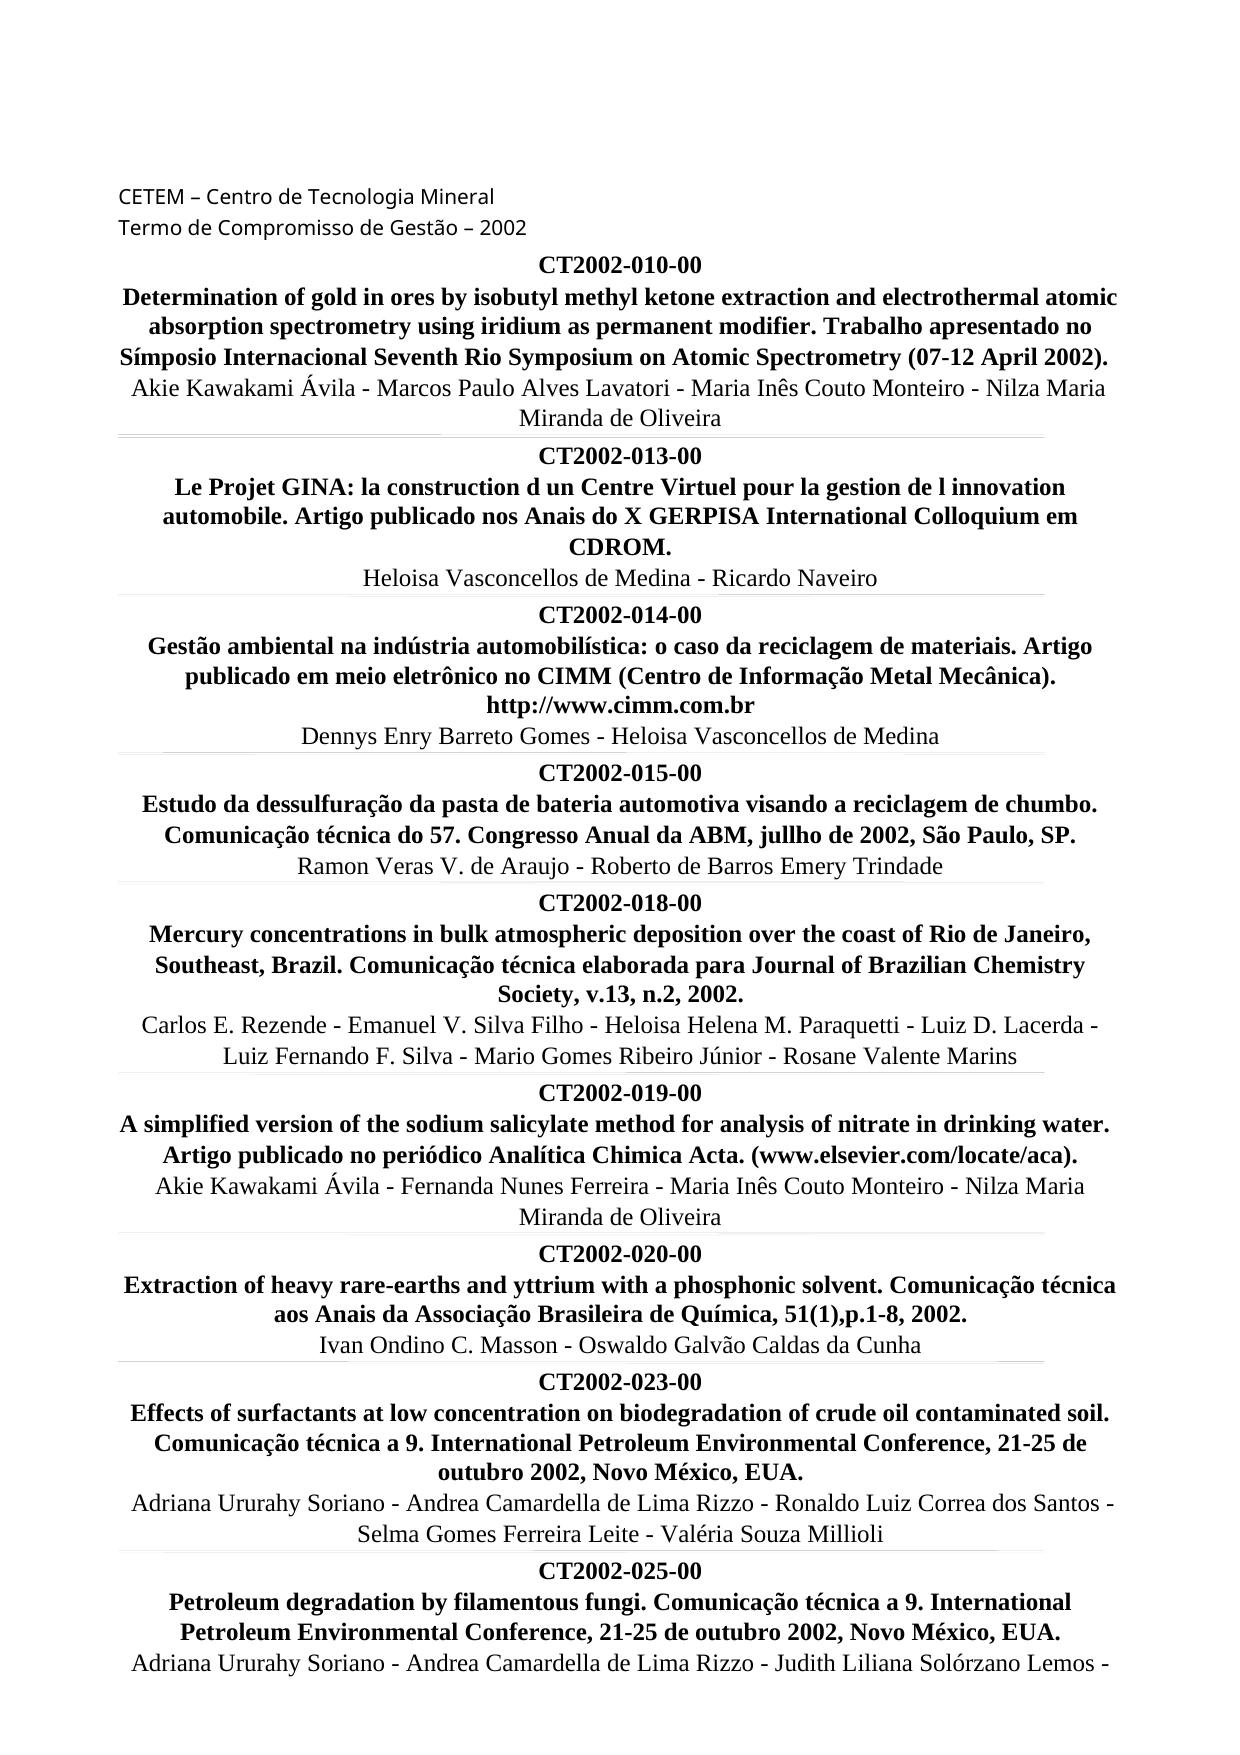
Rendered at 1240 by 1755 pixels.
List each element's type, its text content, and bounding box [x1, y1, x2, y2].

text Selma Gomes Ferreira Leite - Valéria Souza Millioli [118, 1519, 1122, 1548]
text Carlos E. Rezende - Emanuel V. Silva Filho - Heloisa Helena M. Paraquetti - Luiz D. Lacerda - [141, 1010, 1122, 1039]
text Southeast, Brazil. Comunicação técnica elaborada para Journal of Brazilian Chemistry Society, v.13, n.2, 2002. [120, 950, 1121, 1008]
text Gestão ambiental na indústria automobilística: o caso da reciclagem de materiais. Artigo publicado em meio eletrônico no CIMM (Centro de Informação Metal Mecânica). http://www.cimm.com.br [120, 631, 1121, 719]
text CT2002-020-00 [120, 1239, 1120, 1268]
text Ramon Veras V. de Araujo - Roberto de Barros Emery Trindade [118, 851, 1122, 880]
text Ivan Ondino C. Masson - Oswaldo Galvão Caldas da Cunha [118, 1330, 1122, 1359]
text Comunicação técnica do 57. Congresso Anual da ABM, jullho de 2002, São Paulo, SP. [120, 820, 1121, 849]
text Miranda de Oliveira [118, 1202, 1122, 1231]
text Effects of surfactants at low concentration on biodegradation of crude oil contaminated soil. Comunicação técnica a 9. International Petroleum Environmental Conference, 21-25 de outubro 2002, Novo México, EUA. [120, 1398, 1121, 1486]
text Símposio Internacional Seventh Rio Symposium on Atomic Spectrometry (07-12 April 2002). [119, 342, 1122, 371]
text Mercury concentrations in bulk atmospheric deposition over the coast of Rio de Janeiro, [120, 919, 1121, 948]
text CT2002-019-00 [120, 1078, 1120, 1107]
text CT2002-010-00 [120, 251, 1120, 279]
text CT2002-023-00 [120, 1367, 1120, 1396]
text Dennys Enry Barreto Gomes - Heloisa Vasconcellos de Medina [118, 721, 1122, 750]
text Adriana Ururahy Soriano - Andrea Camardella de Lima Rizzo - Ronaldo Luiz Correa dos Santos - [131, 1488, 1122, 1517]
text A simplified version of the sodium salicylate method for analysis of nitrate in drinking water. [119, 1109, 1122, 1138]
text Petroleum degradation by filamentous fungi. Comunicação técnica a 9. International Petroleum Environmental Conference, 21-25 de outubro 2002, Novo México, EUA. [120, 1587, 1121, 1646]
text CT2002-015-00 [120, 758, 1120, 787]
text Adriana Ururahy Soriano - Andrea Camardella de Lima Rizzo - Judith Liliana Solórzano Lemos - [131, 1648, 1122, 1676]
text Heloisa Vasconcellos de Medina - Ricardo Naveiro [118, 563, 1122, 592]
text CT2002-013-00 [120, 441, 1120, 469]
text CT2002-014-00 [120, 600, 1120, 629]
text Akie Kawakami Ávila - Fernanda Nunes Ferreira - Maria Inês Couto Monteiro - Nilza Maria [118, 1171, 1122, 1199]
text Miranda de Oliveira [118, 403, 1122, 432]
text Luiz Fernando F. Silva - Mario Gomes Ribeiro Júnior - Rosane Valente Marins [118, 1041, 1122, 1070]
text Extraction of heavy rare-earths and yttrium with a phosphonic solvent. Comunicação técnica aos Anais da Associação Brasileira de Química, 51(1),p.1-8, 2002. [120, 1270, 1121, 1328]
text Artigo publicado no periódico Analítica Chimica Acta. (www.elsevier.com/locate/aca). [120, 1140, 1120, 1169]
text CT2002-025-00 [120, 1556, 1120, 1585]
text Determination of gold in ores by isobutyl methyl ketone extraction and electrothermal atomic absorption spectrometry using iridium as permanent modifier. Trabalho apresentado no [120, 282, 1121, 340]
text Akie Kawakami Ávila - Marcos Paulo Alves Lavatori - Maria Inês Couto Monteiro - Nilza Maria [131, 373, 1122, 402]
text CT2002-018-00 [120, 888, 1120, 917]
text CDROM. [120, 532, 1120, 561]
text Estudo da dessulfuração da pasta de bateria automotiva visando a reciclagem de chumbo. [142, 789, 1122, 818]
text Le Projet GINA: la construction d un Centre Virtuel pour la gestion de l innovation automobile. Artigo publicado nos Anais do X GERPISA International Colloquium em [120, 472, 1121, 530]
